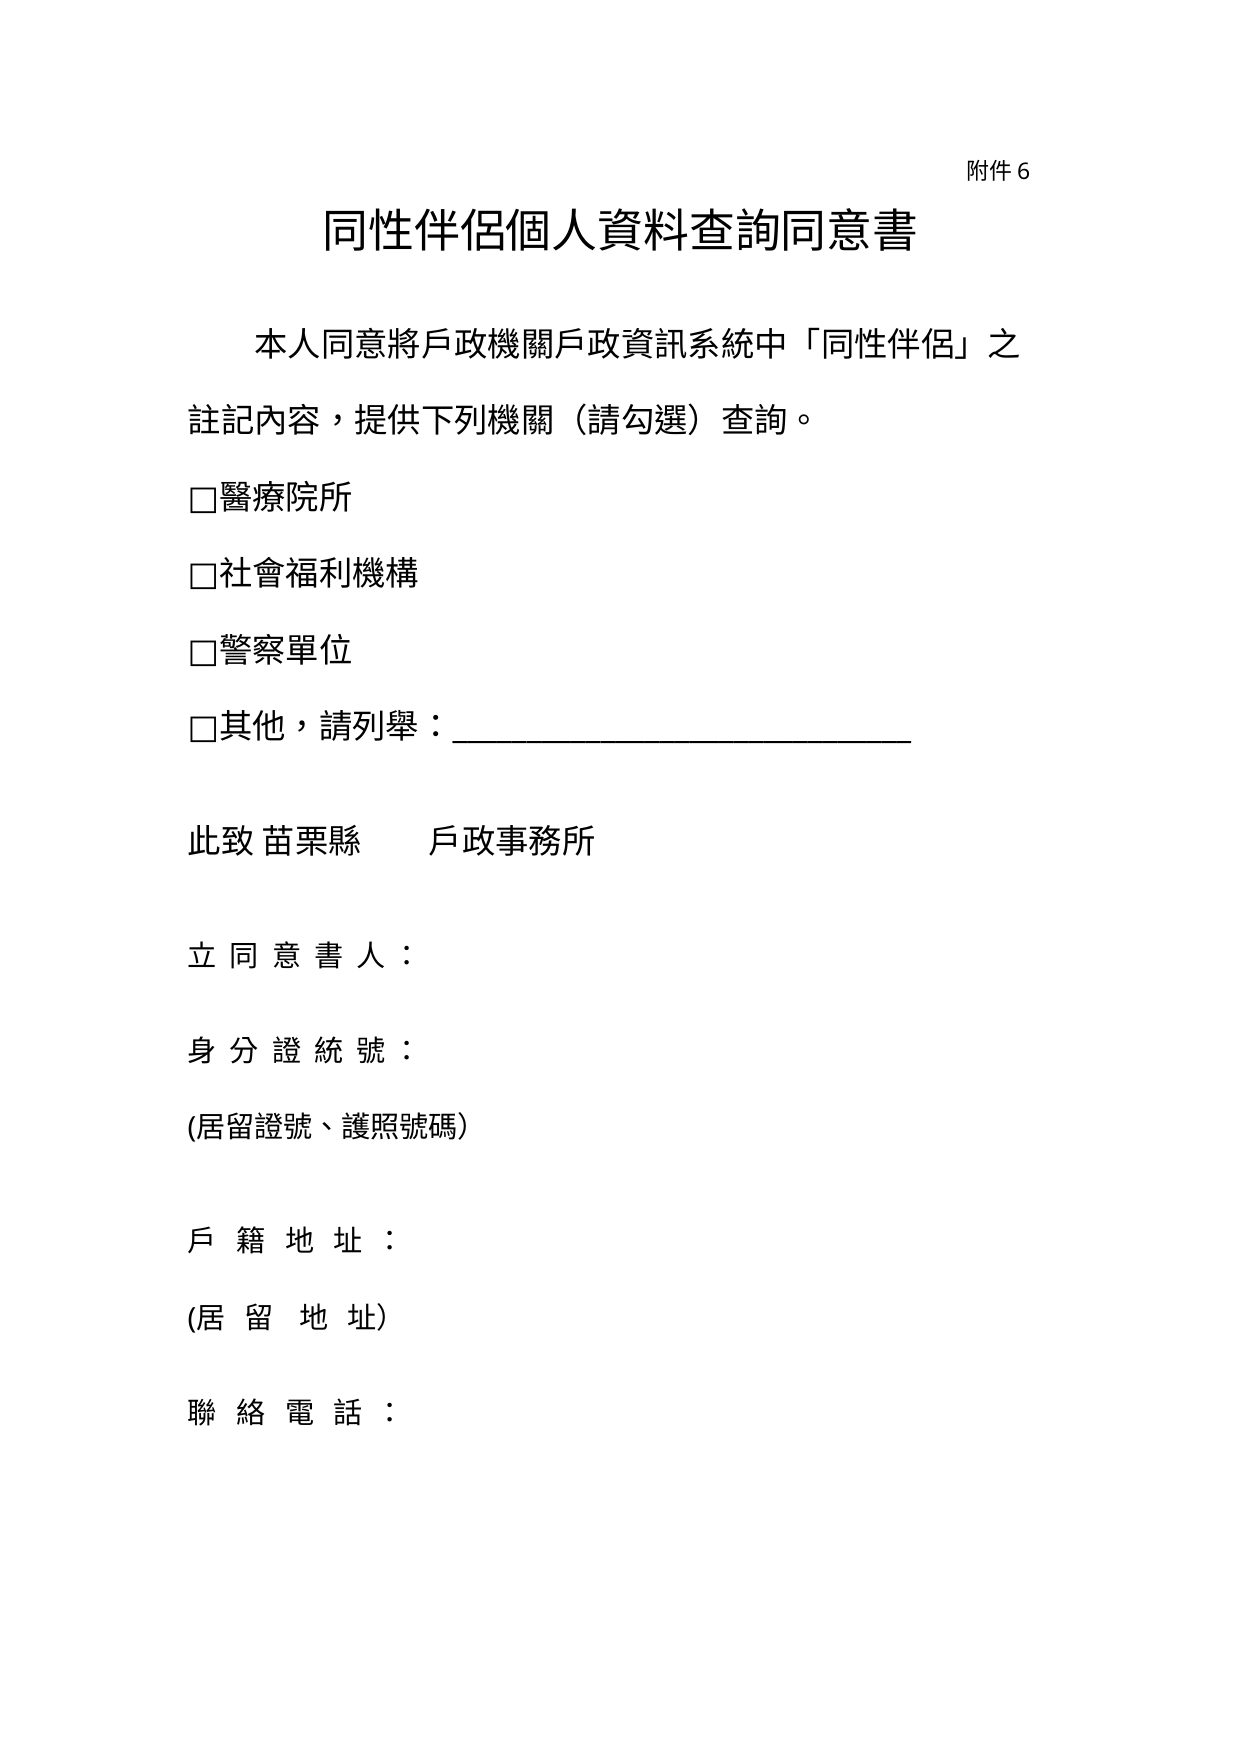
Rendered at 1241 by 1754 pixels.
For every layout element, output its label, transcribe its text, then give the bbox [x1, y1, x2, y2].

text □醫療院所 [187, 456, 1053, 533]
text (居留證號、護照號碼） [187, 1087, 1053, 1163]
text 戶 籍 地 址 ： [187, 1201, 1053, 1277]
text □社會福利機構 [187, 533, 1053, 609]
text 本人同意將戶政機關戶政資訊系統中「同性伴侶」之註記內容，提供下列機關（請勾選）查詢。 [187, 303, 1053, 456]
text 聯 絡 電 話 ： [187, 1372, 1053, 1449]
text 身 分 證 統 號 ： [187, 1010, 1053, 1087]
text 同性伴侶個人資料查詢同意書 [187, 189, 1053, 265]
text 此致 苗栗縣 戶政事務所 [187, 801, 1053, 877]
text (居 留 地 址） [187, 1277, 1053, 1354]
text 附件6 [187, 151, 1030, 189]
text 立 同 意 書 人 ： [187, 915, 1053, 992]
text □警察單位 [187, 609, 1053, 686]
text □其他，請列舉：_______________________________ [187, 686, 1053, 762]
